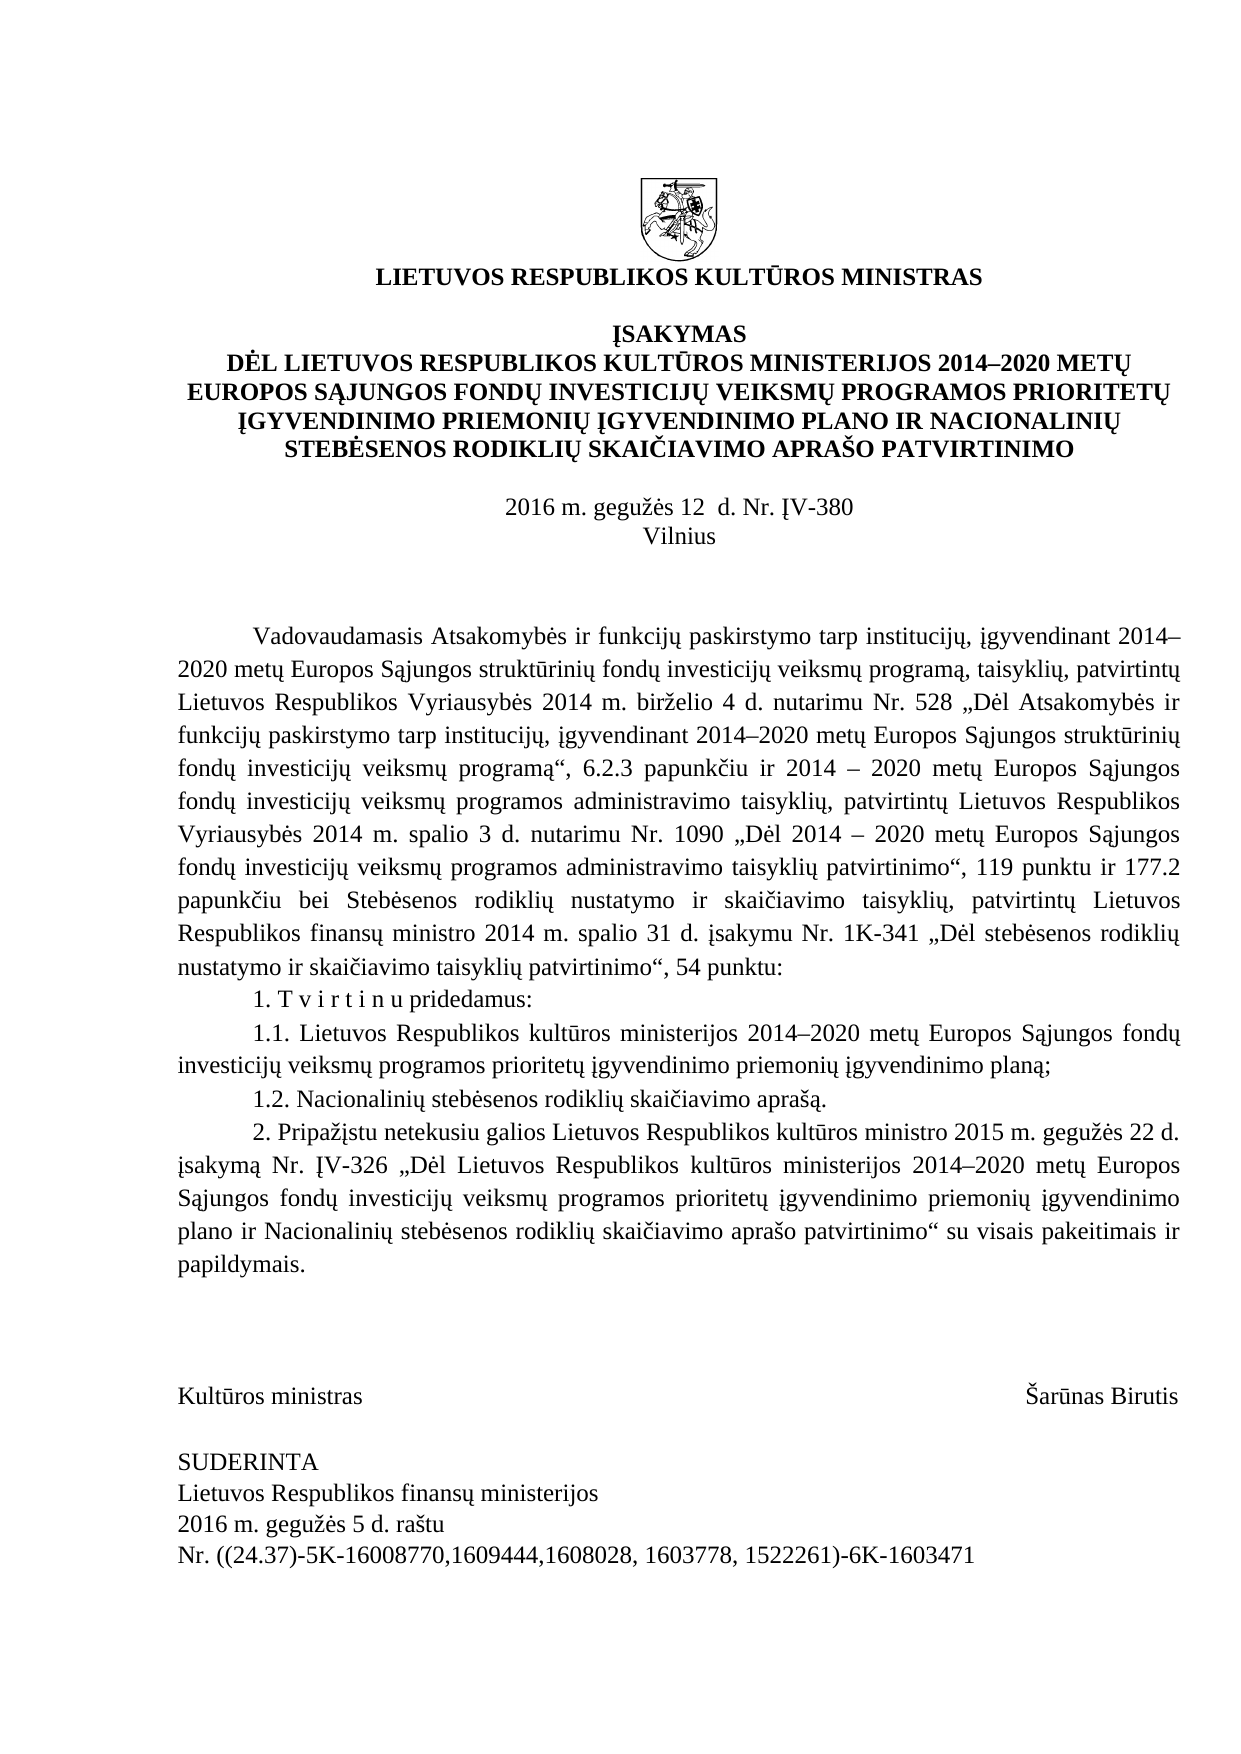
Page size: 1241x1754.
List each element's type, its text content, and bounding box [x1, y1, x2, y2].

text Kultūros ministras Šarūnas Birutis [177, 1381, 1181, 1409]
text 1. T v i r t i n u pridedamus: [177, 984, 1181, 1013]
text 2016 m. gegužės 5 d. raštu [177, 1509, 1181, 1538]
text Vadovaudamasis Atsakomybės ir funkcijų paskirstymo tarp institucijų, įgyvendinant 2014–2020 metų Europos Sąjungos struktūrinių fondų investicijų veiksmų programą, taisyklių, patvirtintų Lietuvos Respublikos Vyriausybės 2014 m. birželio 4 d. nutarimu Nr. 528 „Dėl Atsakomybės ir funkcijų paskirstymo tarp institucijų, įgyvendinant 2014–2020 metų Europos Sąjungos struktūrinių fondų investicijų veiksmų programą“, 6.2.3 papunkčiu ir 2014 – 2020 metų Europos Sąjungos fondų investicijų veiksmų programos administravimo taisyklių, patvirtintų Lietuvos Respublikos Vyriausybės 2014 m. spalio 3 d. nutarimu Nr. 1090 „Dėl 2014 – 2020 metų Europos Sąjungos fondų investicijų veiksmų programos administravimo taisyklių patvirtinimo“, 119 punktu ir 177.2 papunkčiu bei Stebėsenos rodiklių nustatymo ir skaičiavimo taisyklių, patvirtintų Lietuvos Respublikos finansų ministro 2014 m. spalio 31 d. įsakymu Nr. 1K-341 „Dėl stebėsenos rodiklių nustatymo ir skaičiavimo taisyklių patvirtinimo“, 54 punktu: [177, 621, 1181, 980]
text 1.2. Nacionalinių stebėsenos rodiklių skaičiavimo aprašą. [177, 1084, 1181, 1112]
text dėl LIETUVOS RESPUBLIKOS kultūros MINISTERIJOS 2014–2020 mETŲ europos sąjungos fondų investicijų veiksmų programos prioritetŲ įgyvendinimo priemonių įgyvendinimo plano ir NACIONALINIŲ STEBĖSENOS RODIKLIŲ SKAIČIAVIMO APRAŠO patvirtinimo [177, 348, 1181, 463]
text 1.1. Lietuvos Respublikos kultūros ministerijos 2014–2020 metų Europos Sąjungos fondų investicijų veiksmų programos prioritetų įgyvendinimo priemonių įgyvendinimo planą; [177, 1018, 1181, 1079]
text LIETUVOS RESPUBLIKOS KULTŪROS MINISTRAS [177, 262, 1181, 291]
text 2. Pripažįstu netekusiu galios Lietuvos Respublikos kultūros ministro 2015 m. gegužės 22 d. įsakymą Nr. ĮV-326 „Dėl Lietuvos Respublikos kultūros ministerijos 2014–2020 metų Europos Sąjungos fondų investicijų veiksmų programos prioritetų įgyvendinimo priemonių įgyvendinimo plano ir Nacionalinių stebėsenos rodiklių skaičiavimo aprašo patvirtinimo“ su visais pakeitimais ir papildymais. [177, 1117, 1181, 1277]
text 2016 m. gegužės 12 d. Nr. ĮV-380 [177, 492, 1181, 521]
text Vilnius [177, 521, 1181, 549]
text Lietuvos Respublikos finansų ministerijos [177, 1478, 1181, 1507]
text ĮSAKYMAS [177, 319, 1181, 348]
text SUDERINTA [177, 1447, 1181, 1476]
text Nr. ((24.37)-5K-16008770,1609444,1608028, 1603778, 1522261)-6K-1603471 [177, 1540, 1181, 1569]
